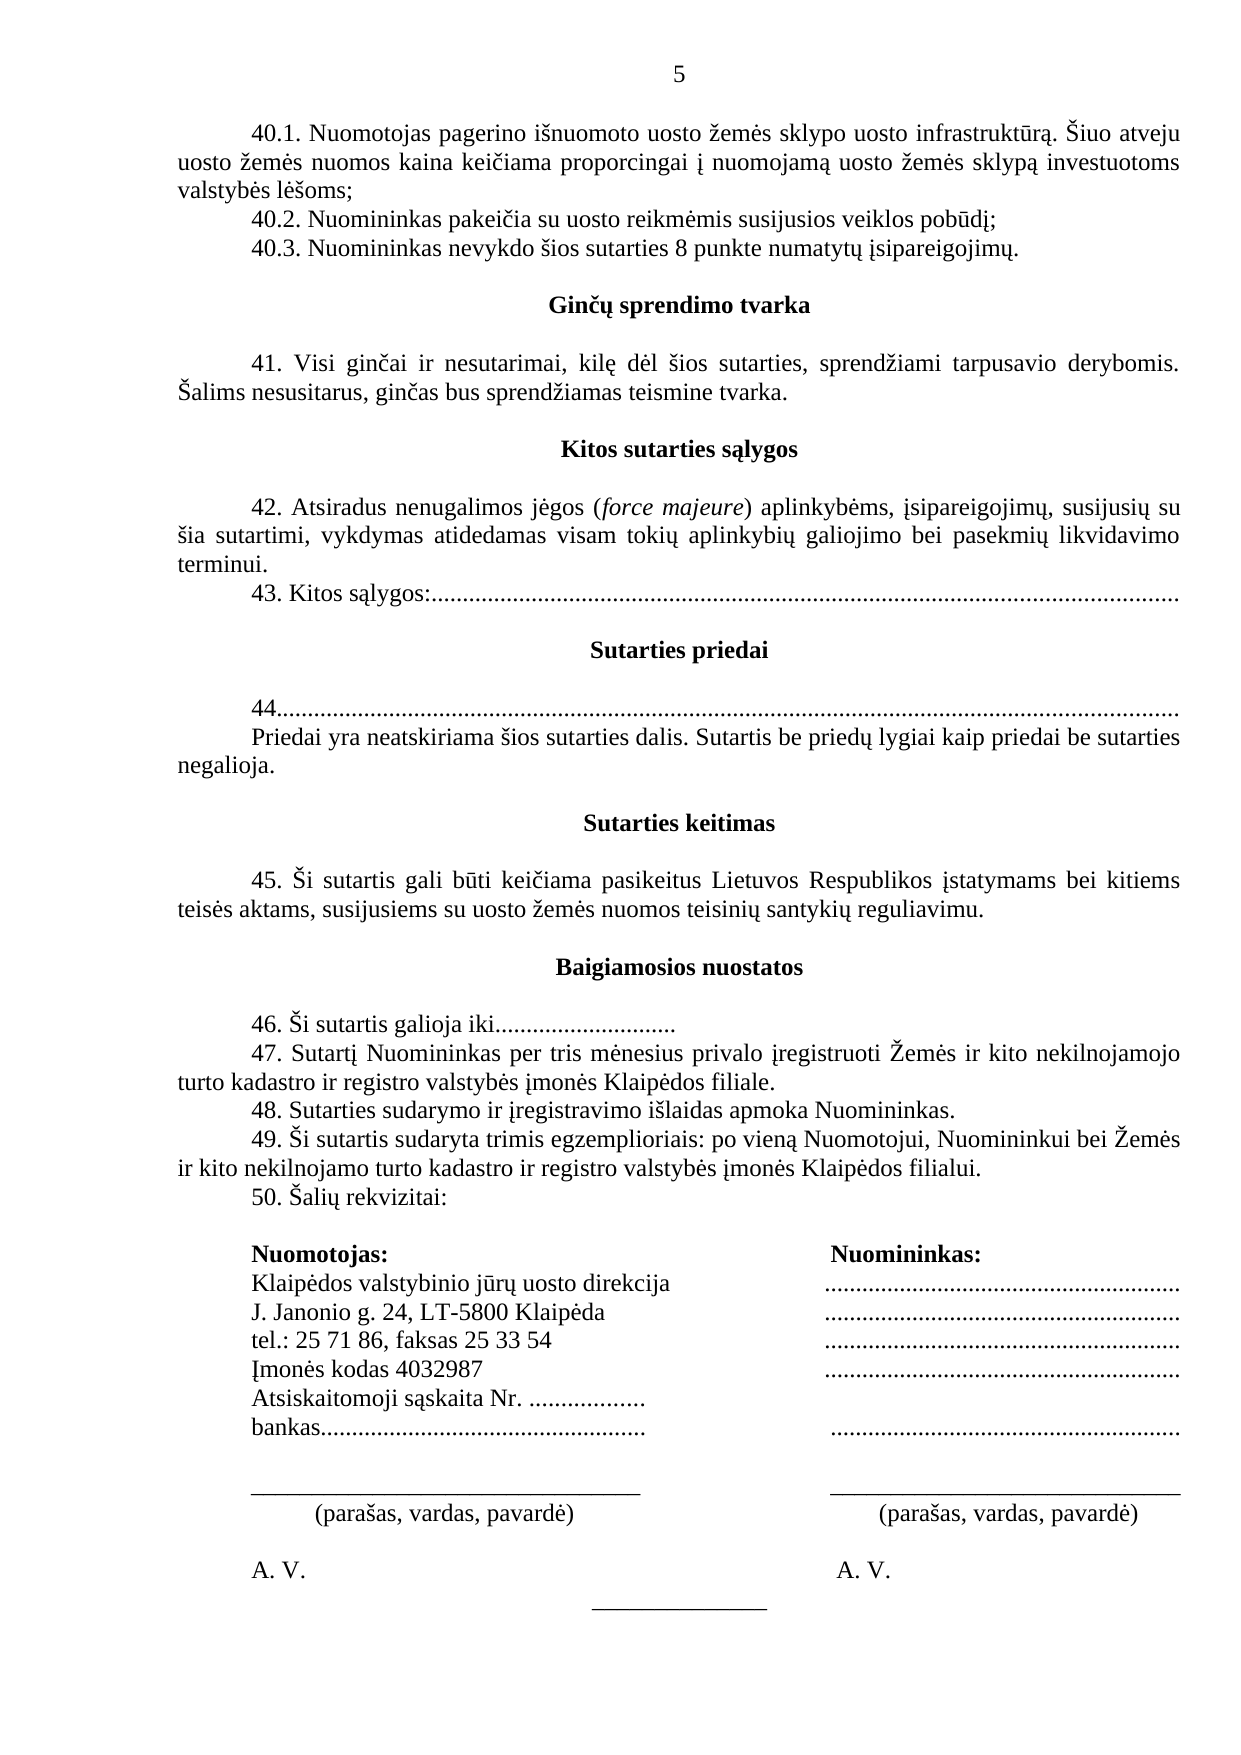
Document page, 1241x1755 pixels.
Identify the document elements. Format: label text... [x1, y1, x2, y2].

text A. V. A. V. [177, 1556, 1181, 1584]
text 40.2. Nuomininkas pakeičia su uosto reikmėmis susijusios veiklos pobūdį; [177, 204, 1181, 233]
text Sutarties priedai [177, 636, 1181, 664]
text 40.3. Nuomininkas nevykdo šios sutarties 8 punkte numatytų įsipareigojimų. [177, 233, 1181, 262]
text Nuomotojas: Nuomininkas: [177, 1239, 1181, 1268]
text J. Janonio g. 24, LT-5800 Klaipėda [177, 1297, 1181, 1326]
text 48. Sutarties sudarymo ir įregistravimo išlaidas apmoka Nuomininkas. [177, 1096, 1181, 1124]
text 40.1. Nuomotojas pagerino išnuomoto uosto žemės sklypo uosto infrastruktūrą. Šiuo atveju uosto žemės nuomos kaina keičiama proporcingai į nuomojamą uosto žemės sklypą investuotoms valstybės lėšoms; [177, 118, 1181, 204]
text Ginčų sprendimo tvarka [177, 291, 1181, 319]
text Įmonės kodas 4032987 [177, 1354, 1181, 1383]
text (parašas, vardas, pavardė) (parašas, vardas, pavardė) [177, 1498, 1181, 1527]
text bankas [177, 1412, 1181, 1441]
text Sutarties keitimas [177, 808, 1181, 837]
text 44. [177, 693, 1181, 722]
text Klaipėdos valstybinio jūrų uosto direkcija [177, 1268, 1181, 1297]
text Kitos sutarties sąlygos [177, 434, 1181, 463]
text ______________ [177, 1584, 1181, 1613]
text Atsiskaitomoji sąskaita Nr. [177, 1383, 1181, 1412]
text Priedai yra neatskiriama šios sutarties dalis. Sutartis be priedų lygiai kaip priedai be sutarties negalioja. [177, 722, 1181, 779]
text 50. Šalių rekvizitai: [177, 1182, 1181, 1211]
text tel.: 25 71 86, faksas 25 33 54 [177, 1326, 1181, 1354]
text 49. Ši sutartis sudaryta trimis egzemplioriais: po vieną Nuomotojui, Nuomininkui bei Žemės ir kito nekilnojamo turto kadastro ir registro valstybės įmonės Klaipėdos filialui. [177, 1124, 1181, 1182]
text Baigiamosios nuostatos [177, 952, 1181, 981]
text 45. Ši sutartis gali būti keičiama pasikeitus Lietuvos Respublikos įstatymams bei kitiems teisės aktams, susijusiems su uosto žemės nuomos teisinių santykių reguliavimu. [177, 866, 1181, 923]
text 42. Atsiradus nenugalimos jėgos (force majeure) aplinkybėms, įsipareigojimų, susijusių su šia sutartimi, vykdymas atidedamas visam tokių aplinkybių galiojimo bei pasekmių likvidavimo terminui. [177, 492, 1181, 578]
text 46. Ši sutartis galioja iki............................. [177, 1009, 1181, 1038]
text 41. Visi ginčai ir nesutarimai, kilę dėl šios sutarties, sprendžiami tarpusavio derybomis. Šalims nesusitarus, ginčas bus sprendžiamas teismine tvarka. [177, 348, 1181, 406]
text 47. Sutartį Nuomininkas per tris mėnesius privalo įregistruoti Žemės ir kito nekilnojamojo turto kadastro ir registro valstybės įmonės Klaipėdos filiale. [177, 1038, 1181, 1096]
text 43. Kitos sąlygos: [177, 578, 1181, 607]
